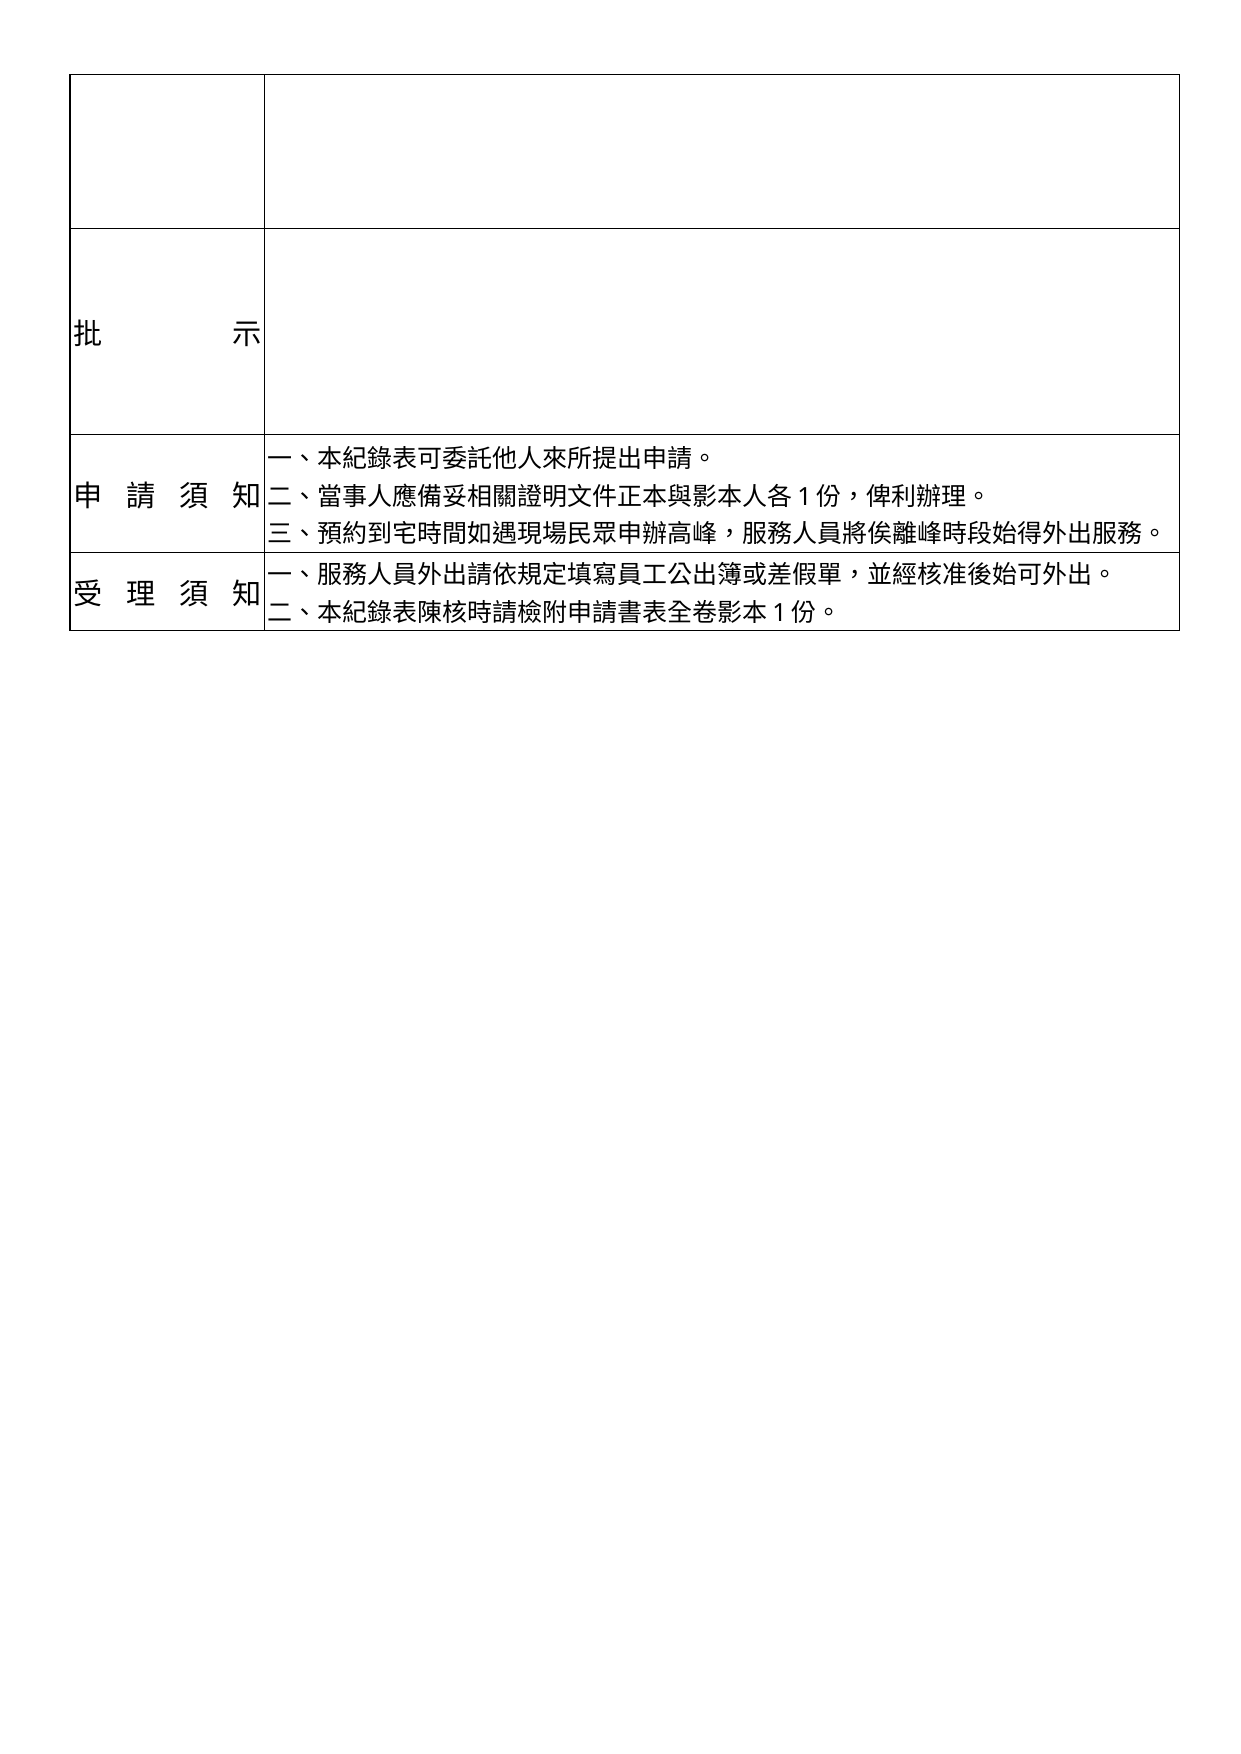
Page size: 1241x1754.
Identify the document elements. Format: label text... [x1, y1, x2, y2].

table_cell 一、服務人員外出請依規定填寫員工公出簿或差假單，並經核准後始可外出。 二、本紀錄表陳核時請檢附申請書表全卷影本1份。 [265, 553, 1179, 630]
table_cell [71, 75, 264, 228]
table_cell 批示 [71, 229, 264, 434]
table_cell 受理須知 [71, 553, 264, 630]
table_cell [265, 75, 1179, 228]
table_cell 申請須知 [71, 435, 264, 552]
table_cell [265, 229, 1179, 434]
table_cell 一、本紀錄表可委託他人來所提出申請。 二、當事人應備妥相關證明文件正本與影本人各1份，俾利辦理。 三、預約到宅時間如遇現場民眾申辦高峰，服務人員將俟離峰時段始得外出服務。 [265, 435, 1179, 552]
